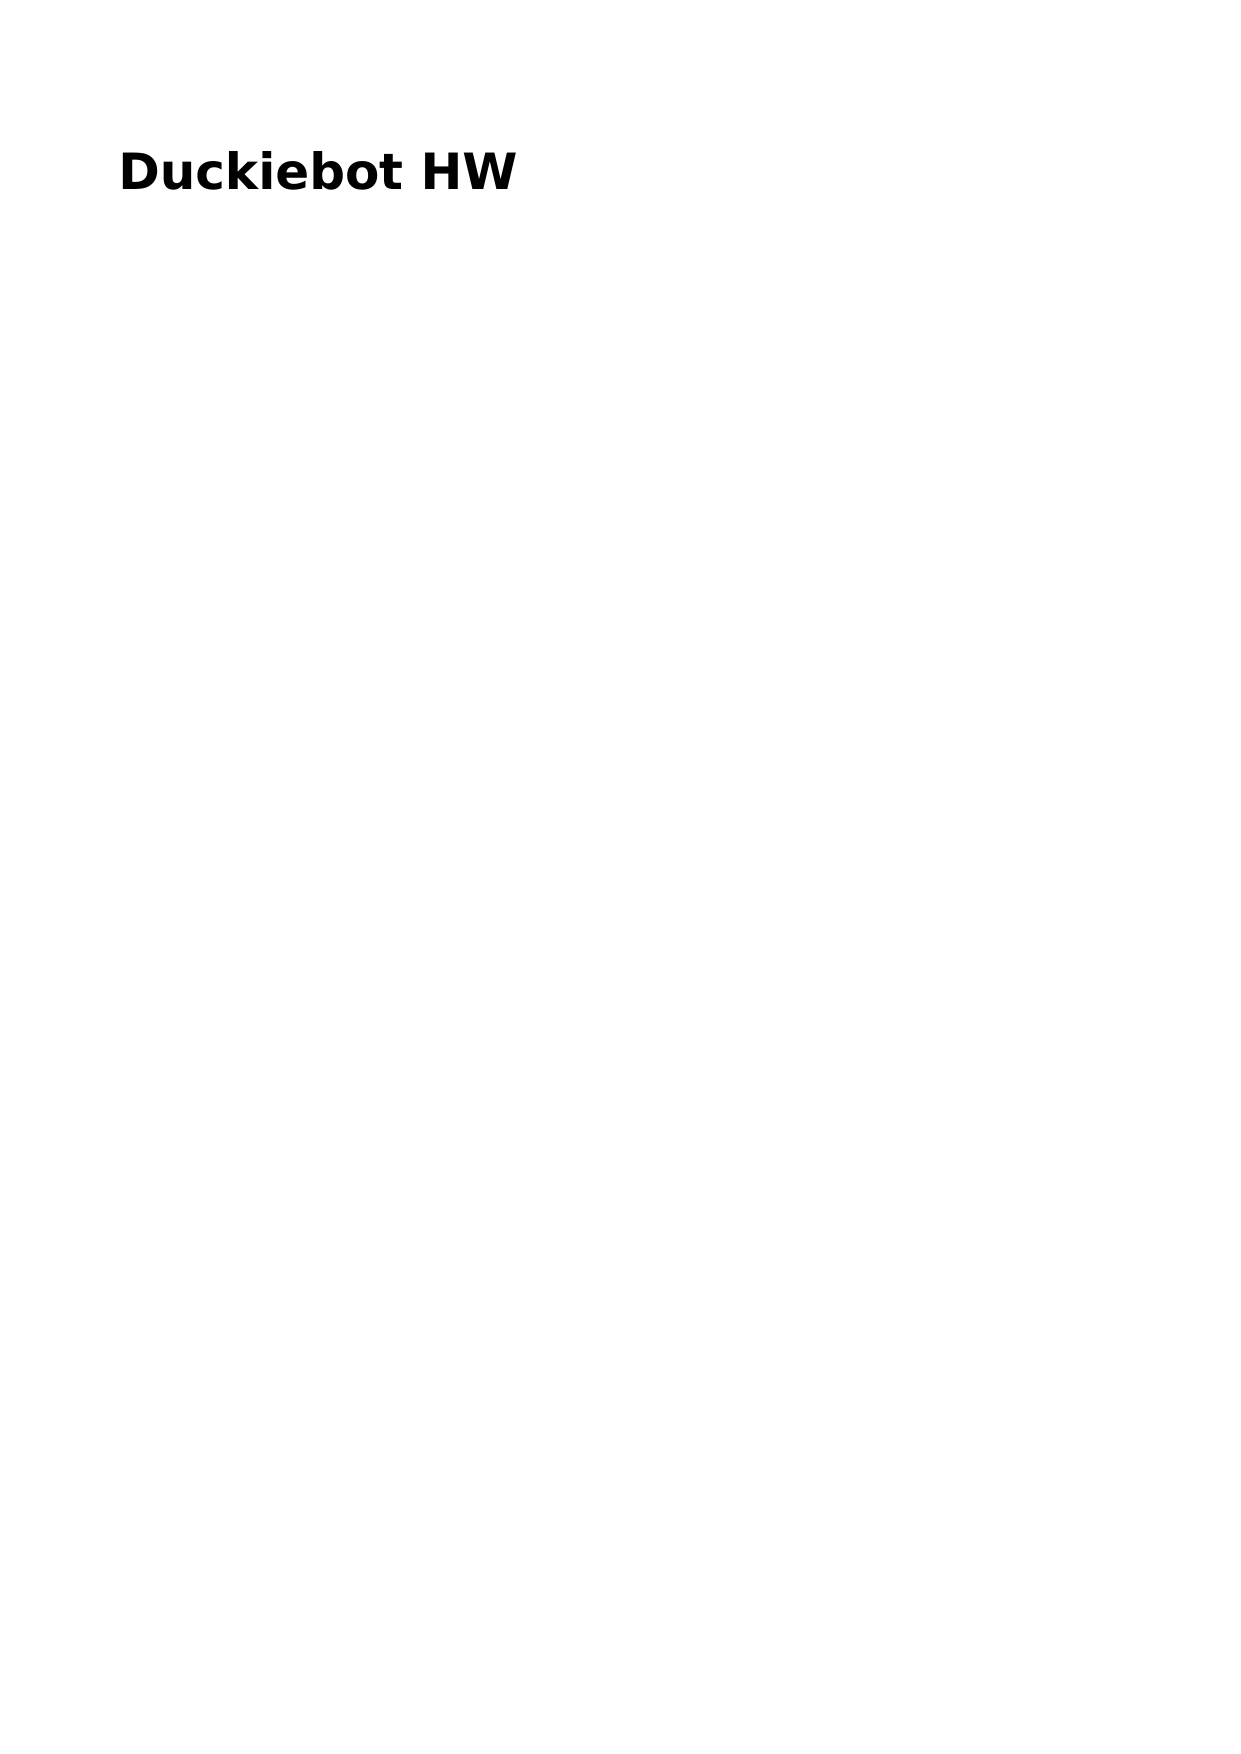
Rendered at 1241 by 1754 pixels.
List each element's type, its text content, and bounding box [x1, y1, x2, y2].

subtitle Duckiebot HW [118, 143, 1122, 201]
